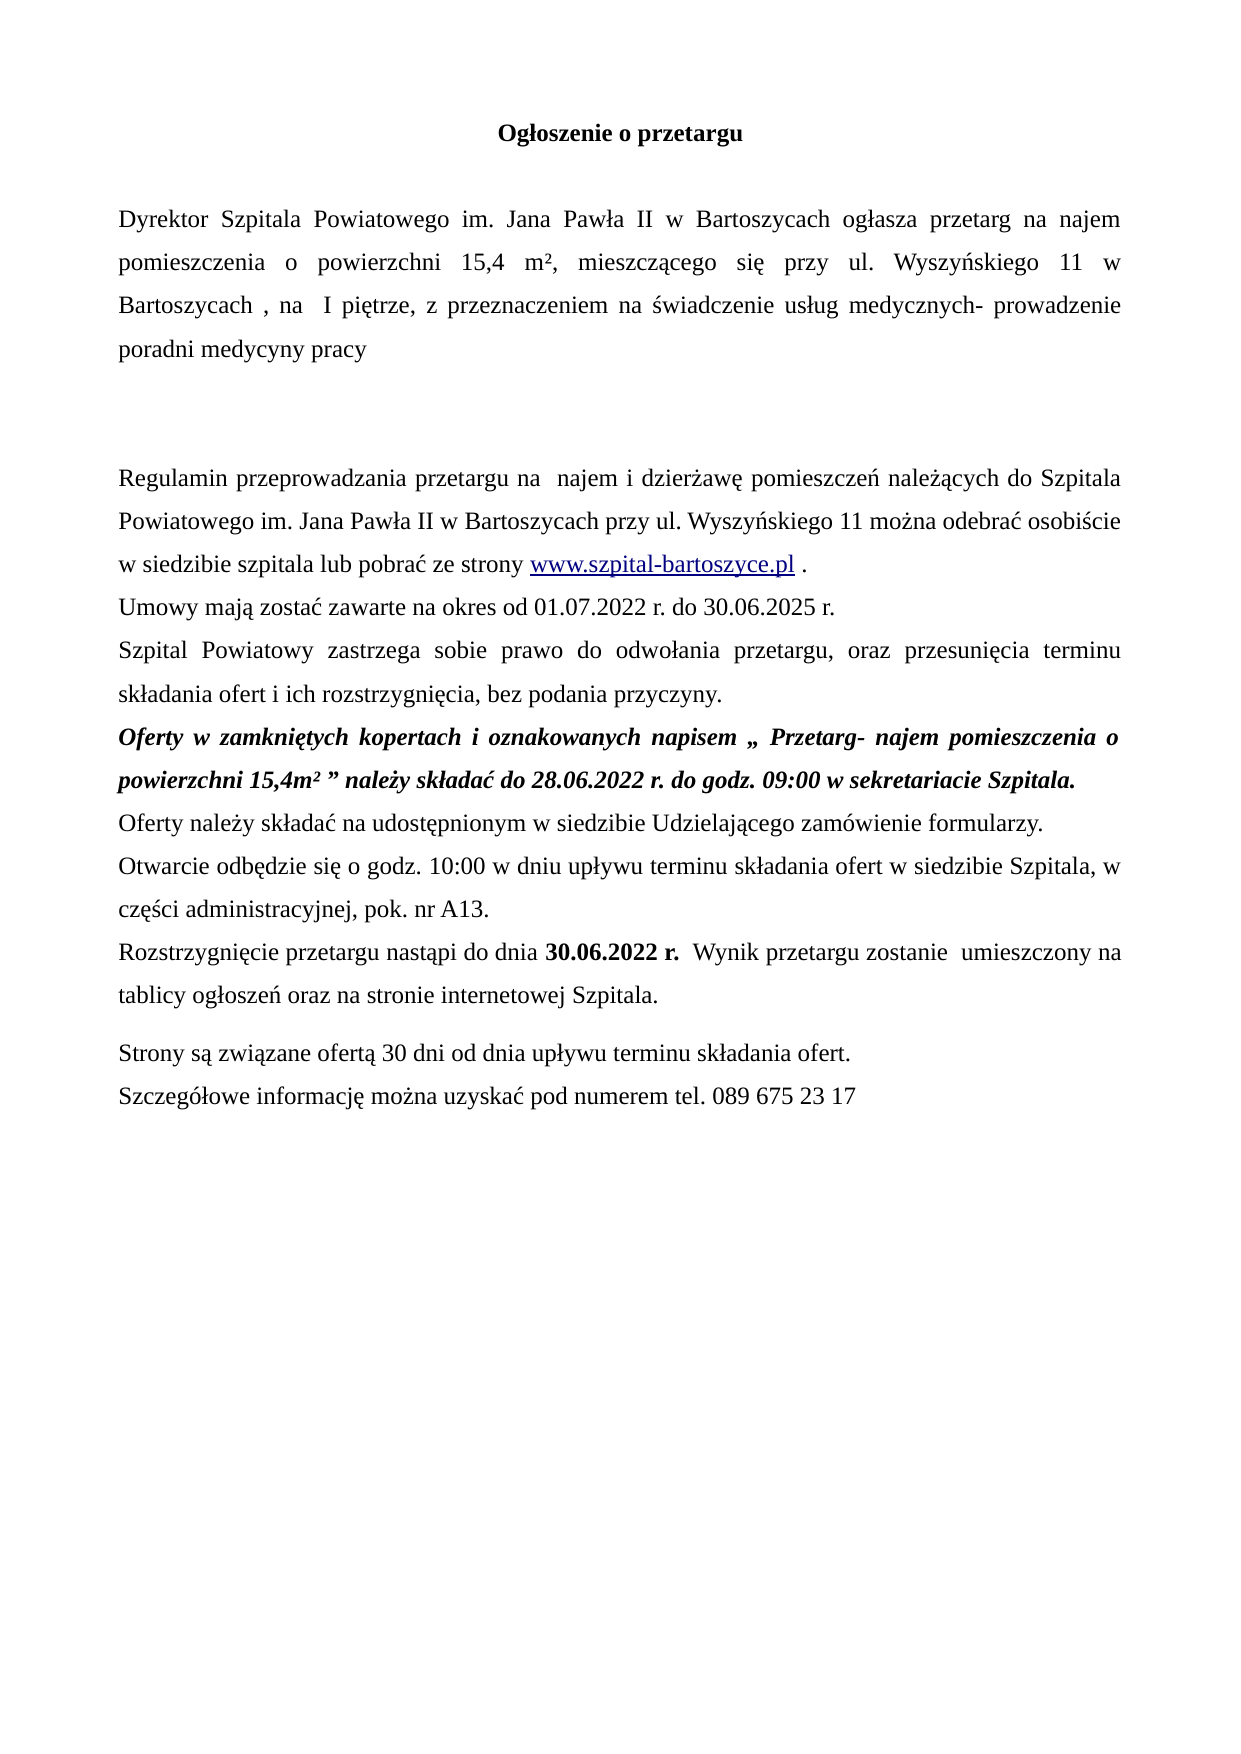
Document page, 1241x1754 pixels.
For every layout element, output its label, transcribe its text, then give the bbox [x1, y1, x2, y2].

text Rozstrzygnięcie przetargu nastąpi do dnia 30.06.2022 r. Wynik przetargu zostanie umieszczony na tablicy ogłoszeń oraz na stronie internetowej Szpitala. [118, 937, 1122, 1009]
text Ogłoszenie o przetargu [118, 118, 1122, 147]
text Szpital Powiatowy zastrzega sobie prawo do odwołania przetargu, oraz przesunięcia terminu składania ofert i ich rozstrzygnięcia, bez podania przyczyny. [118, 636, 1122, 707]
text Oferty należy składać na udostępnionym w siedzibie Udzielającego zamówienie formularzy. [118, 808, 1122, 837]
text Szczegółowe informację można uzyskać pod numerem tel. 089 675 23 17 [118, 1081, 1122, 1110]
text Oferty w zamkniętych kopertach i oznakowanych napisem „ Przetarg- najem pomieszczenia o powierzchni 15,4m² ” należy składać do 28.06.2022 r. do godz. 09:00 w sekretariacie Szpitala. [118, 722, 1122, 794]
text Otwarcie odbędzie się o godz. 10:00 w dniu upływu terminu składania ofert w siedzibie Szpitala, w części administracyjnej, pok. nr A13. [118, 851, 1122, 923]
text Regulamin przeprowadzania przetargu na najem i dzierżawę pomieszczeń należących do Szpitala Powiatowego im. Jana Pawła II w Bartoszycach przy ul. Wyszyńskiego 11 można odebrać osobiście w siedzibie szpitala lub pobrać ze strony www.szpital-bartoszyce.pl . [118, 463, 1122, 578]
text Dyrektor Szpitala Powiatowego im. Jana Pawła II w Bartoszycach ogłasza przetarg na najem pomieszczenia o powierzchni 15,4 m², mieszczącego się przy ul. Wyszyńskiego 11 w Bartoszycach , na I piętrze, z przeznaczeniem na świadczenie usług medycznych- prowadzenie poradni medycyny pracy [118, 204, 1122, 362]
text Strony są związane ofertą 30 dni od dnia upływu terminu składania ofert. [118, 1038, 1122, 1067]
text Umowy mają zostać zawarte na okres od 01.07.2022 r. do 30.06.2025 r. [118, 592, 1122, 621]
